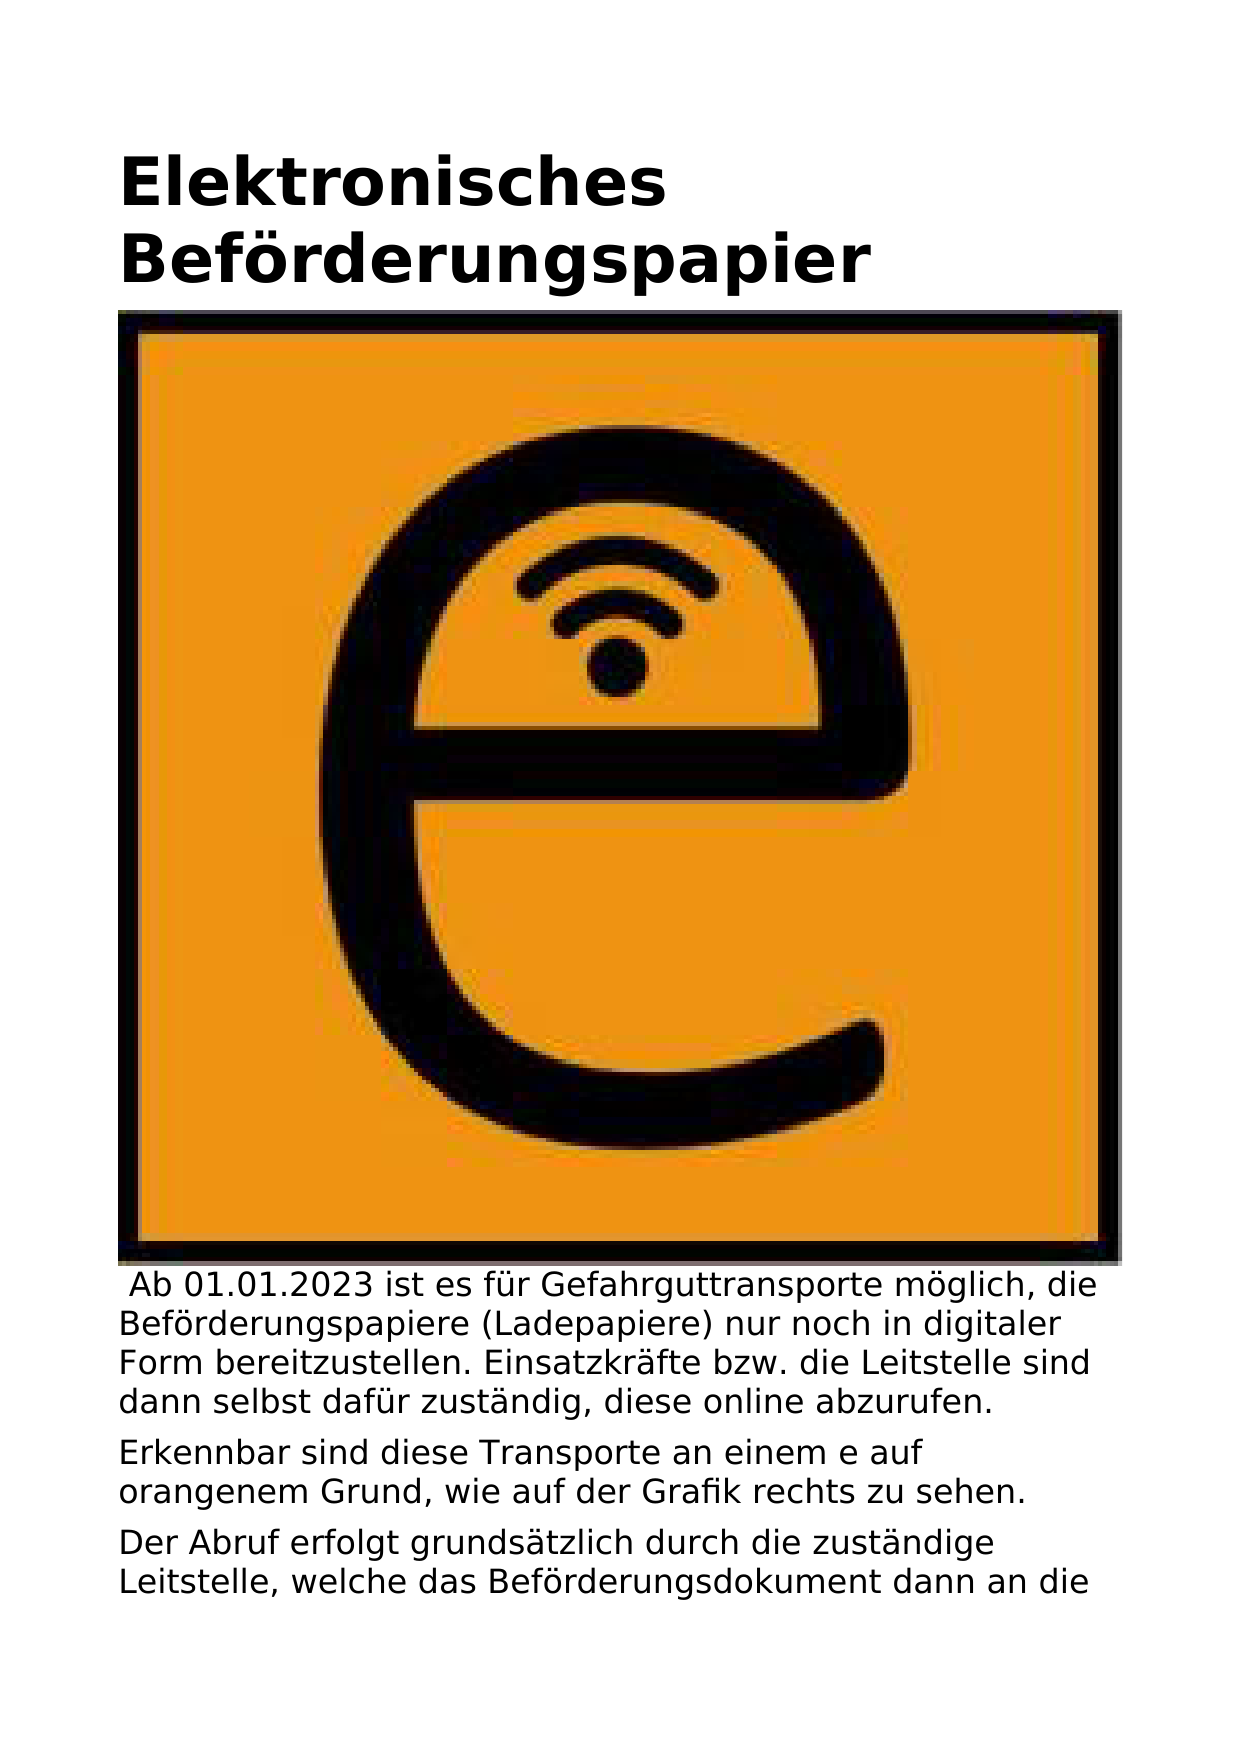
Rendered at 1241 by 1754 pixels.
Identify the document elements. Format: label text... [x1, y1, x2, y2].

picture [118, 310, 1123, 1266]
subtitle Elektronisches Beförderungspapier [118, 143, 1122, 298]
text Ab 01.01.2023 ist es für Gefahrguttransporte möglich, die Beförderungspapiere (Ladepapiere) nur noch in digitaler Form bereitzustellen. Einsatzkräfte bzw. die Leitstelle sind dann selbst dafür zuständig, diese online abzurufen. [118, 1266, 1122, 1421]
text Erkennbar sind diese Transporte an einem e auf orangenem Grund, wie auf der Grafik rechts zu sehen. [118, 1433, 1122, 1511]
text Der Abruf erfolgt grundsätzlich durch die zuständige Leitstelle, welche das Beförderungsdokument dann an die [118, 1524, 1122, 1601]
